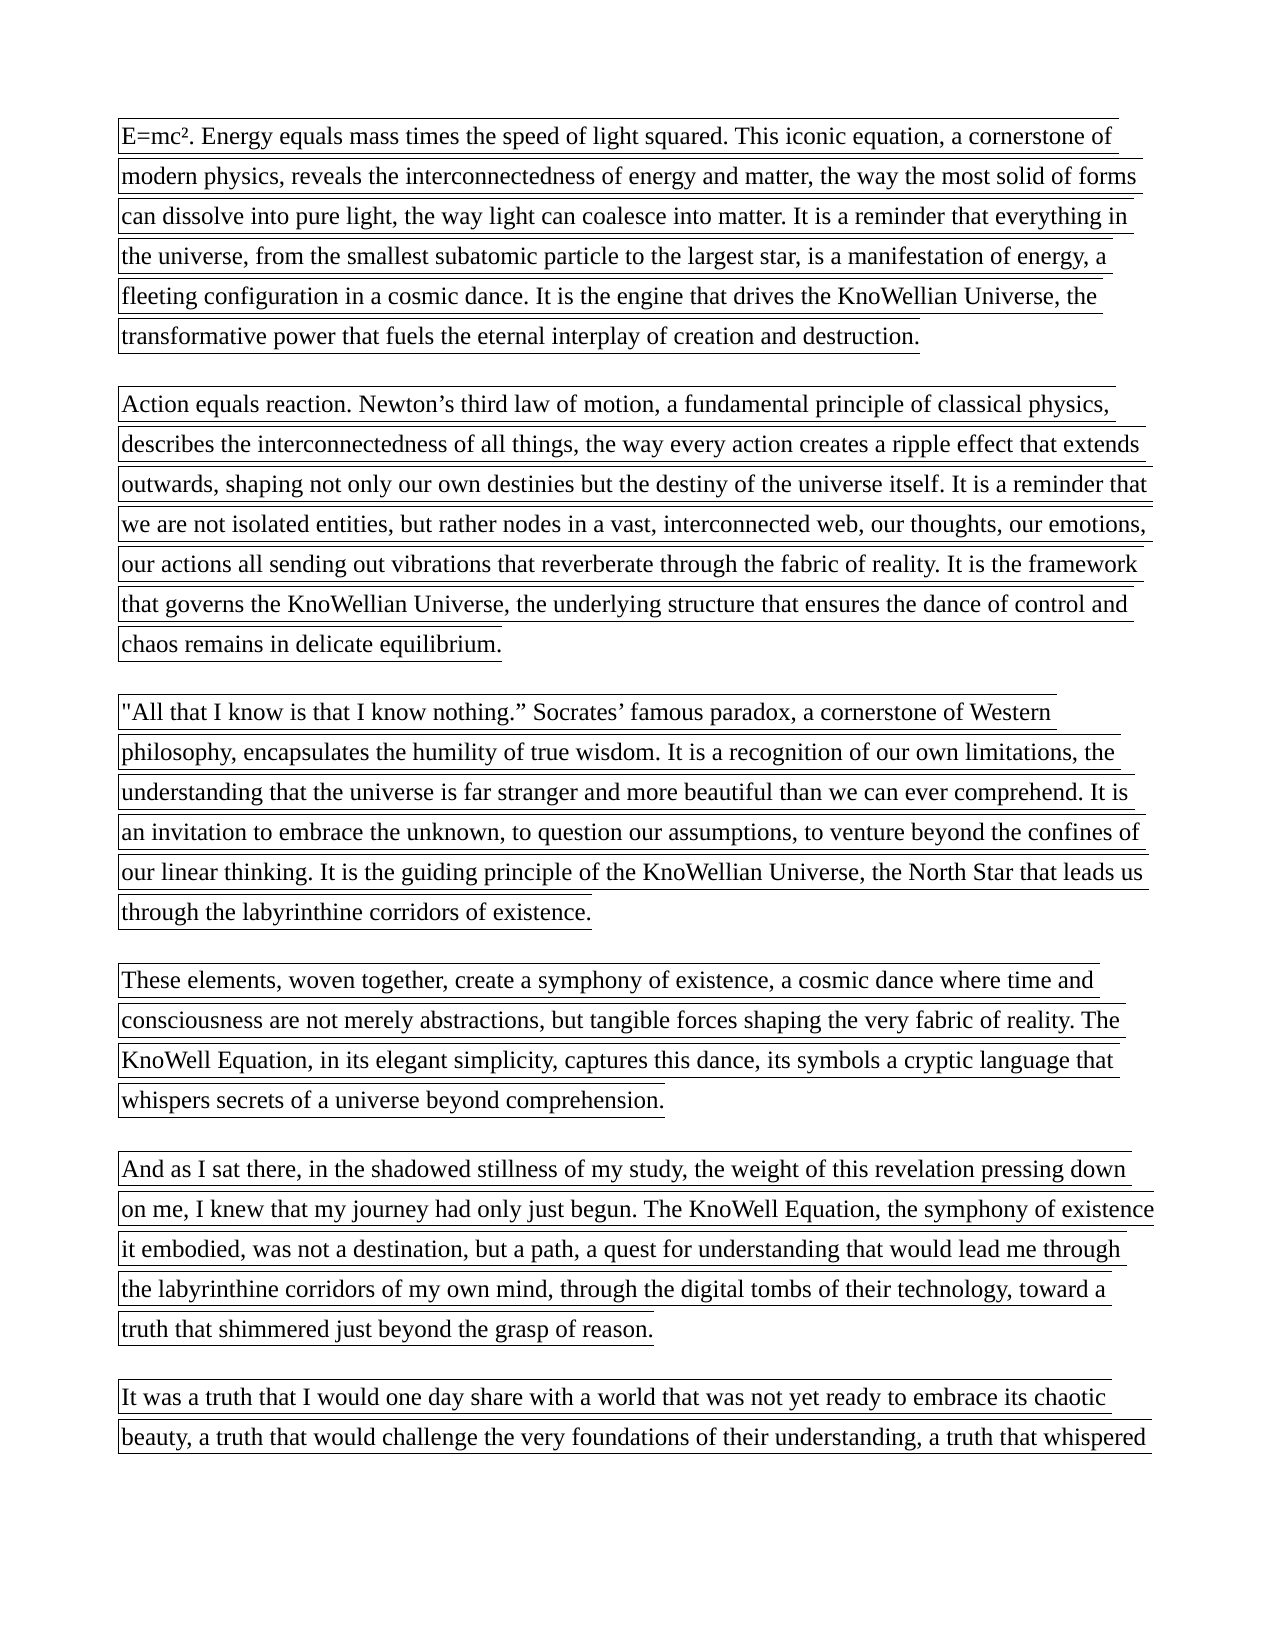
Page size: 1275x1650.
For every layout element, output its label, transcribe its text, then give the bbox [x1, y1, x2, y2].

text These elements, woven together, create a symphony of existence, a cosmic dance where time and consciousness are not merely abstractions, but tangible forces shaping the very fabric of reality. The KnoWell Equation, in its elegant simplicity, captures this dance, its symbols a cryptic language that whispers secrets of a universe beyond comprehension. [118, 962, 1157, 1117]
text And as I sat there, in the shadowed stillness of my study, the weight of this revelation pressing down on me, I knew that my journey had only just begun. The KnoWell Equation, the symphony of existence it embodied, was not a destination, but a path, a quest for understanding that would lead me through the labyrinthine corridors of my own mind, through the digital tombs of their technology, toward a truth that shimmered just beyond the grasp of reason. [118, 1151, 1157, 1345]
text "All that I know is that I know nothing.” Socrates’ famous paradox, a cornerstone of Western philosophy, encapsulates the humility of true wisdom. It is a recognition of our own limitations, the understanding that the universe is far stranger and more beautiful than we can ever comprehend. It is an invitation to embrace the unknown, to question our assumptions, to venture beyond the confines of our linear thinking. It is the guiding principle of the KnoWellian Universe, the North Star that leads us through the labyrinthine corridors of existence. [118, 694, 1157, 929]
text Action equals reaction. Newton’s third law of motion, a fundamental principle of classical physics, describes the interconnectedness of all things, the way every action creates a ripple effect that extends outwards, shaping not only our own destinies but the destiny of the universe itself. It is a reminder that we are not isolated entities, but rather nodes in a vast, interconnected web, our thoughts, our emotions, our actions all sending out vibrations that reverberate through the fabric of reality. It is the framework that governs the KnoWellian Universe, the underlying structure that ensures the dance of control and chaos remains in delicate equilibrium. [118, 386, 1157, 661]
text E=mc². Energy equals mass times the speed of light squared. This iconic equation, a cornerstone of modern physics, reveals the interconnectedness of energy and matter, the way the most solid of forms can dissolve into pure light, the way light can coalesce into matter. It is a reminder that everything in the universe, from the smallest subatomic particle to the largest star, is a manifestation of energy, a fleeting configuration in a cosmic dance. It is the engine that drives the KnoWellian Universe, the transformative power that fuels the eternal interplay of creation and destruction. [118, 118, 1157, 353]
text It was a truth that I would one day share with a world that was not yet ready to embrace its chaotic beauty, a truth that would challenge the very foundations of their understanding, a truth that whispered [118, 1379, 1157, 1453]
